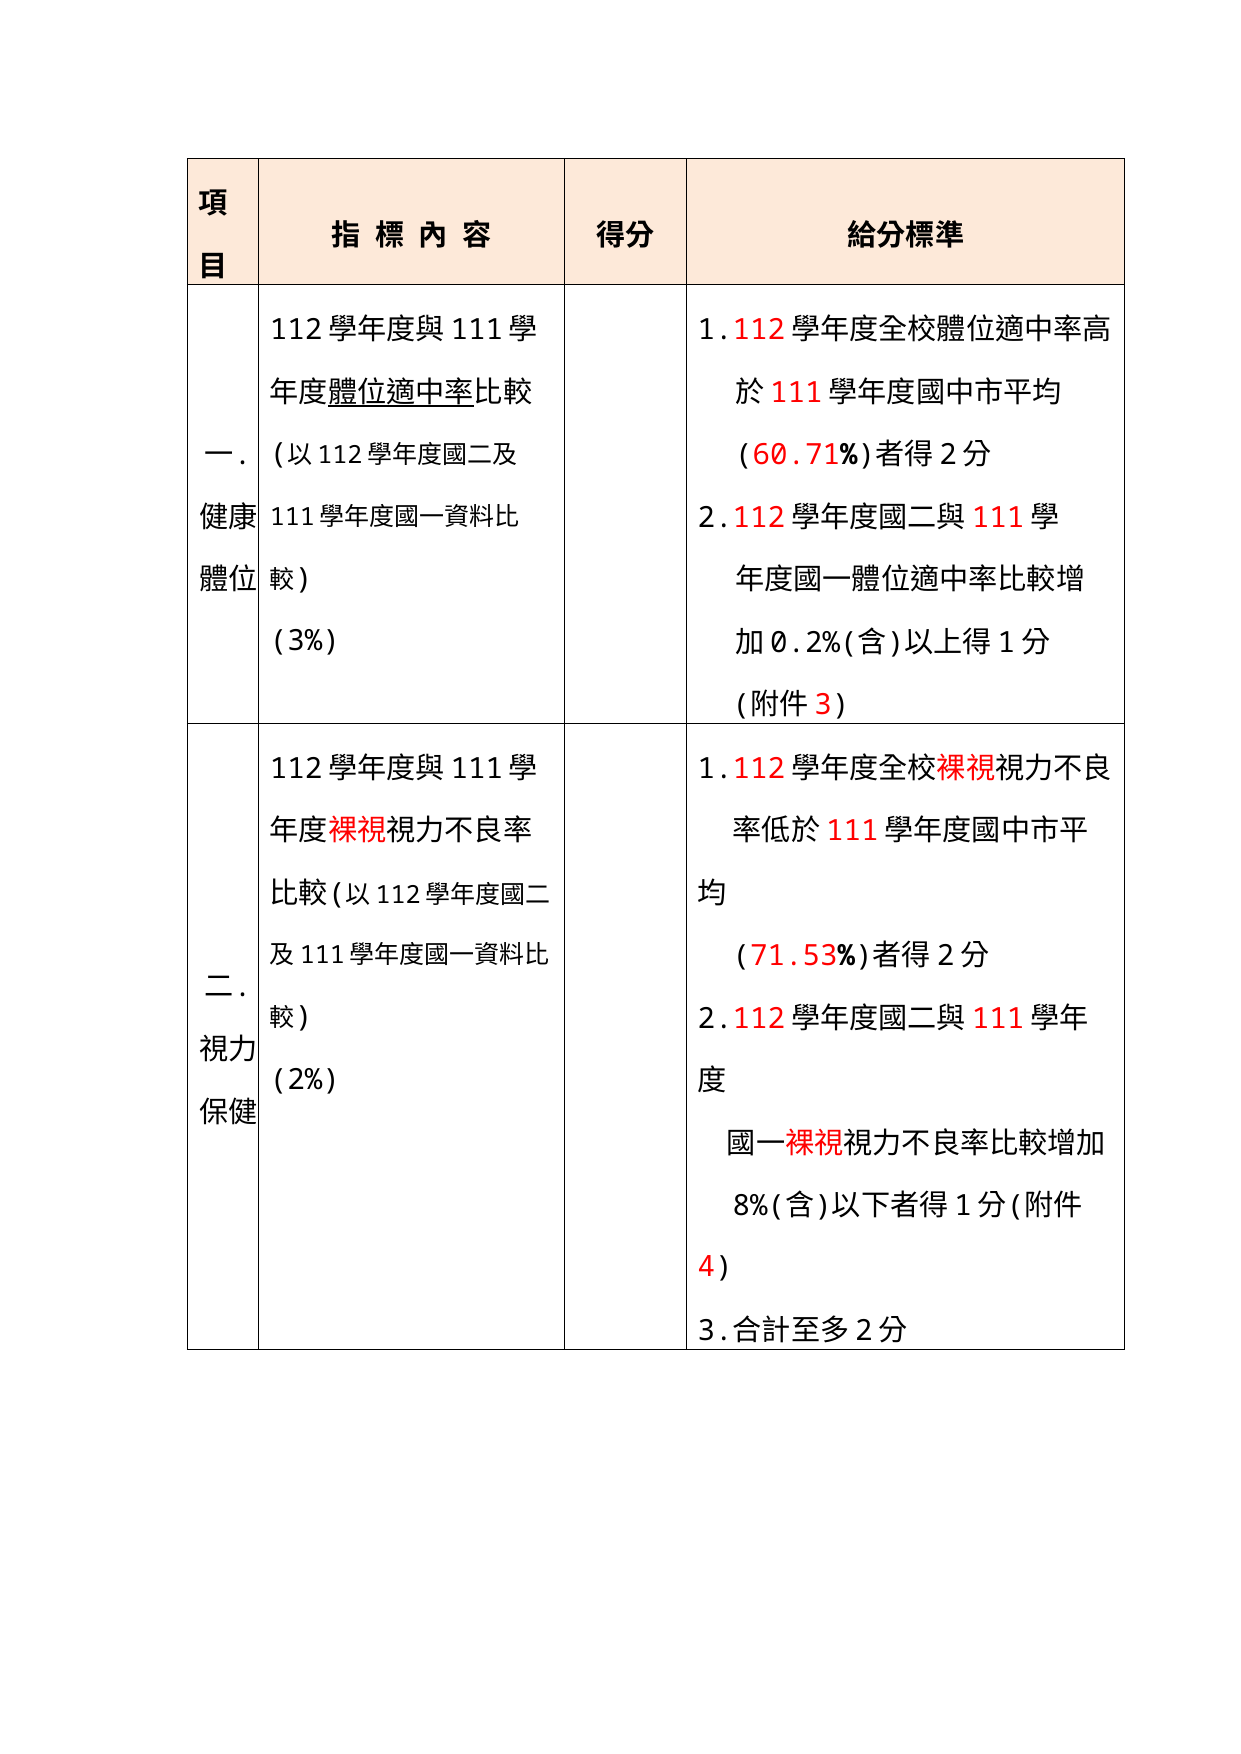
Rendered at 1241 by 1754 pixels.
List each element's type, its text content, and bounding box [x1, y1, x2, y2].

table_header 得分 [565, 159, 686, 284]
table_cell 112學年度與111學年度裸視視力不良率比較(以112學年度國二及111學年度國一資料比較) (2%) [259, 724, 564, 1349]
table_cell 1.112學年度全校裸視視力不良 率低於111學年度國中市平均 (71.53%)者得2分 2.112學年度國二與111學年度 國一裸視視力不良率比較增加 8%(含)以下者得1分(附件4) 3.合計至多2分 [687, 724, 1124, 1349]
table_cell 112學年度與111學年度體位適中率比較 (以112學年度國二及111學年度國一資料比較) (3%) [259, 285, 564, 723]
table_header [1125, 158, 1130, 284]
table_cell 一.健康體位 [188, 285, 258, 723]
table_cell [565, 285, 686, 723]
table_cell 二.視力保健 [188, 724, 258, 1349]
table_header 項目 [188, 159, 258, 284]
table_cell [1125, 723, 1130, 1349]
table_header 給分標準 [687, 159, 1124, 284]
table_cell [565, 724, 686, 1349]
table_cell 1.112學年度全校體位適中率高 於111學年度國中市平均(60.71%)者得2分 2.112學年度國二與111學 年度國一體位適中率比較增加0.2%(含)以上得1分 (附件3) [687, 285, 1124, 723]
table_cell [1125, 284, 1130, 723]
table_header 指 標 內 容 [259, 159, 564, 284]
